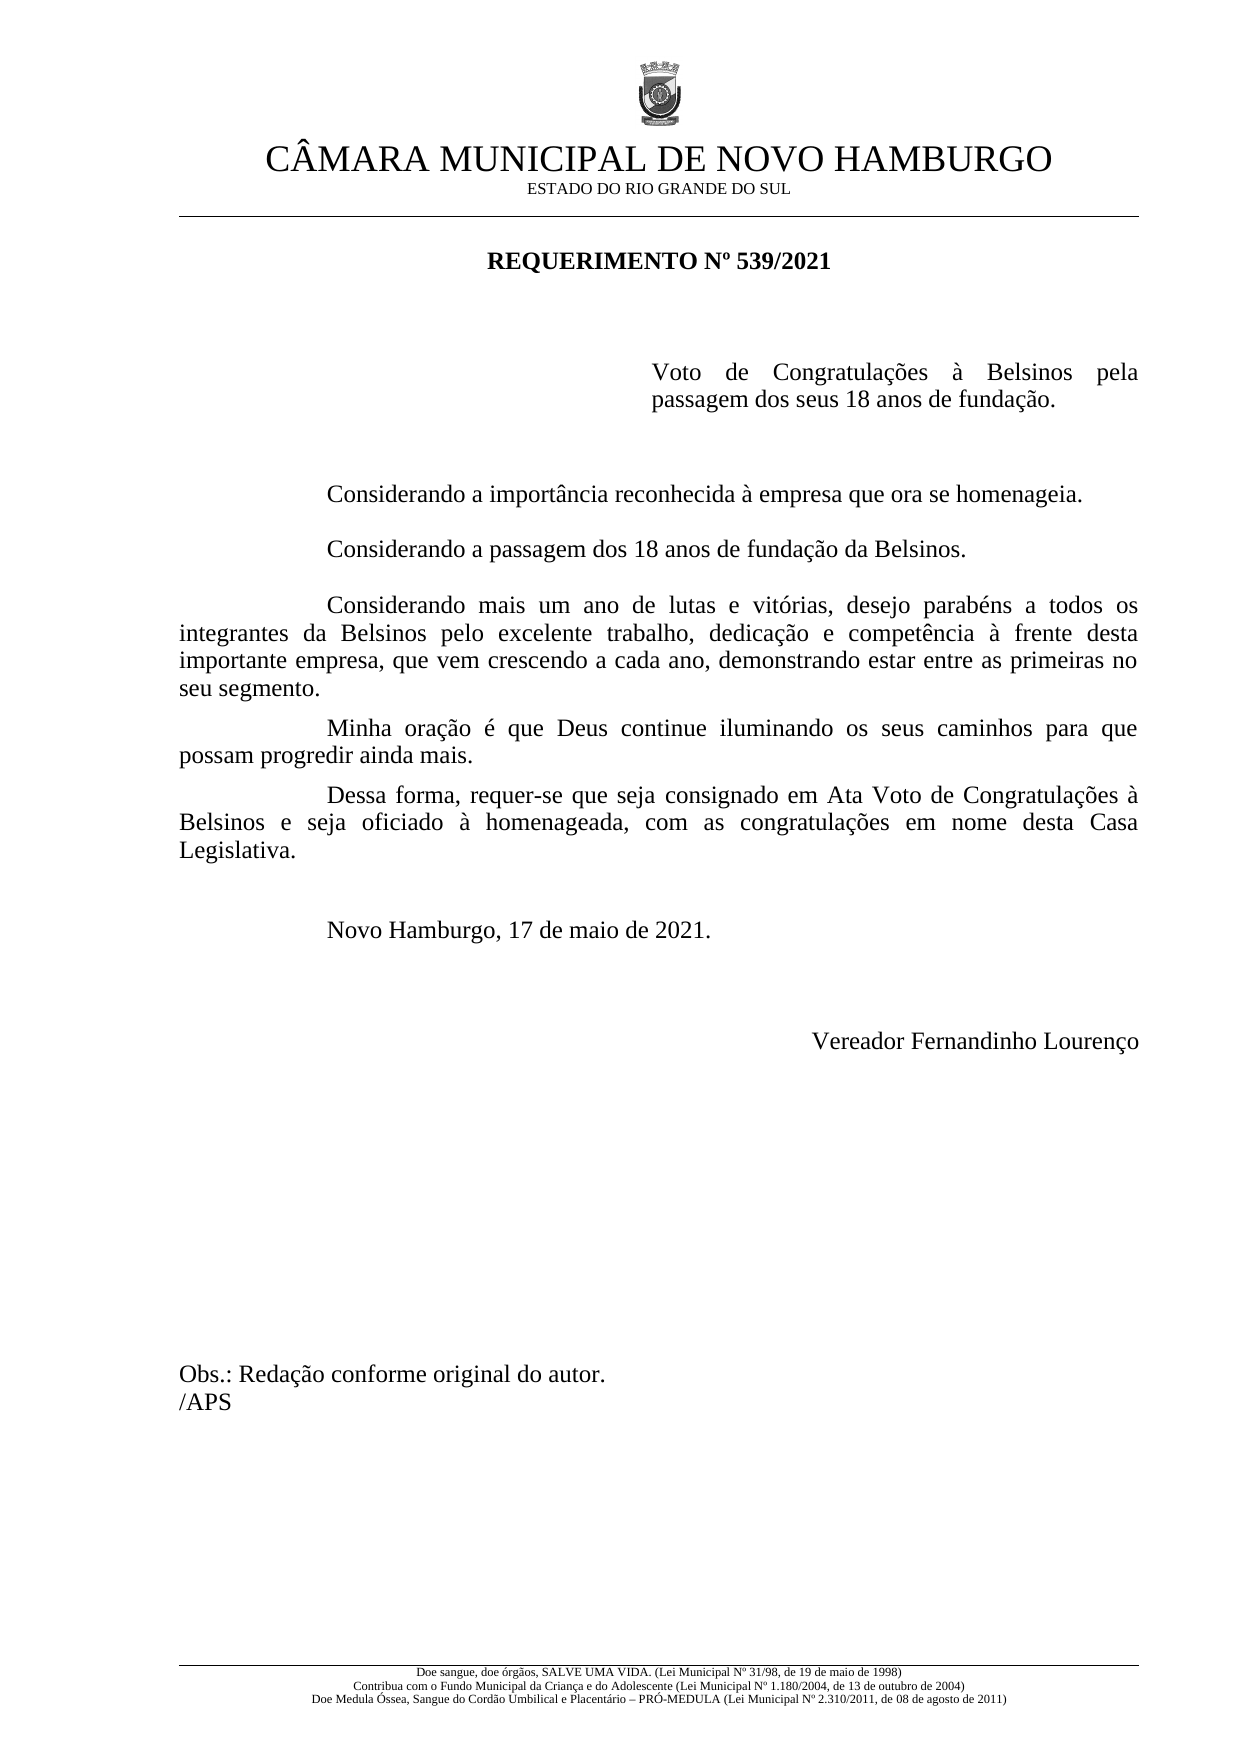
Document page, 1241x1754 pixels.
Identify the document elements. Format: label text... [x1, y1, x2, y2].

text REQUERIMENTO Nº 539/2021 [179, 247, 1139, 274]
text Novo Hamburgo, 17 de maio de 2021. [179, 917, 1139, 944]
text Dessa forma, requer-se que seja consignado em Ata Voto de Congratulações à Belsinos e seja oficiado à homenageada, com as congratulações em nome desta Casa Legislativa. [179, 781, 1139, 864]
text Voto de Congratulações à Belsinos pela passagem dos seus 18 anos de fundação. [651, 358, 1139, 413]
text Considerando mais um ano de lutas e vitórias, desejo parabéns a todos os integrantes da Belsinos pelo excelente trabalho, dedicação e competência à frente desta importante empresa, que vem crescendo a cada ano, demonstrando estar entre as primeiras no seu segmento. [179, 591, 1139, 702]
text /APS [179, 1388, 1139, 1415]
text Considerando a importância reconhecida à empresa que ora se homenageia. [179, 480, 1139, 508]
text Considerando a passagem dos 18 anos de fundação da Belsinos. [179, 536, 1139, 563]
text Obs.: Redação conforme original do autor. [179, 1360, 1139, 1388]
text Minha oração é que Deus continue iluminando os seus caminhos para que possam progredir ainda mais. [179, 714, 1139, 769]
text Vereador Fernandinho Lourenço [179, 1027, 1139, 1055]
